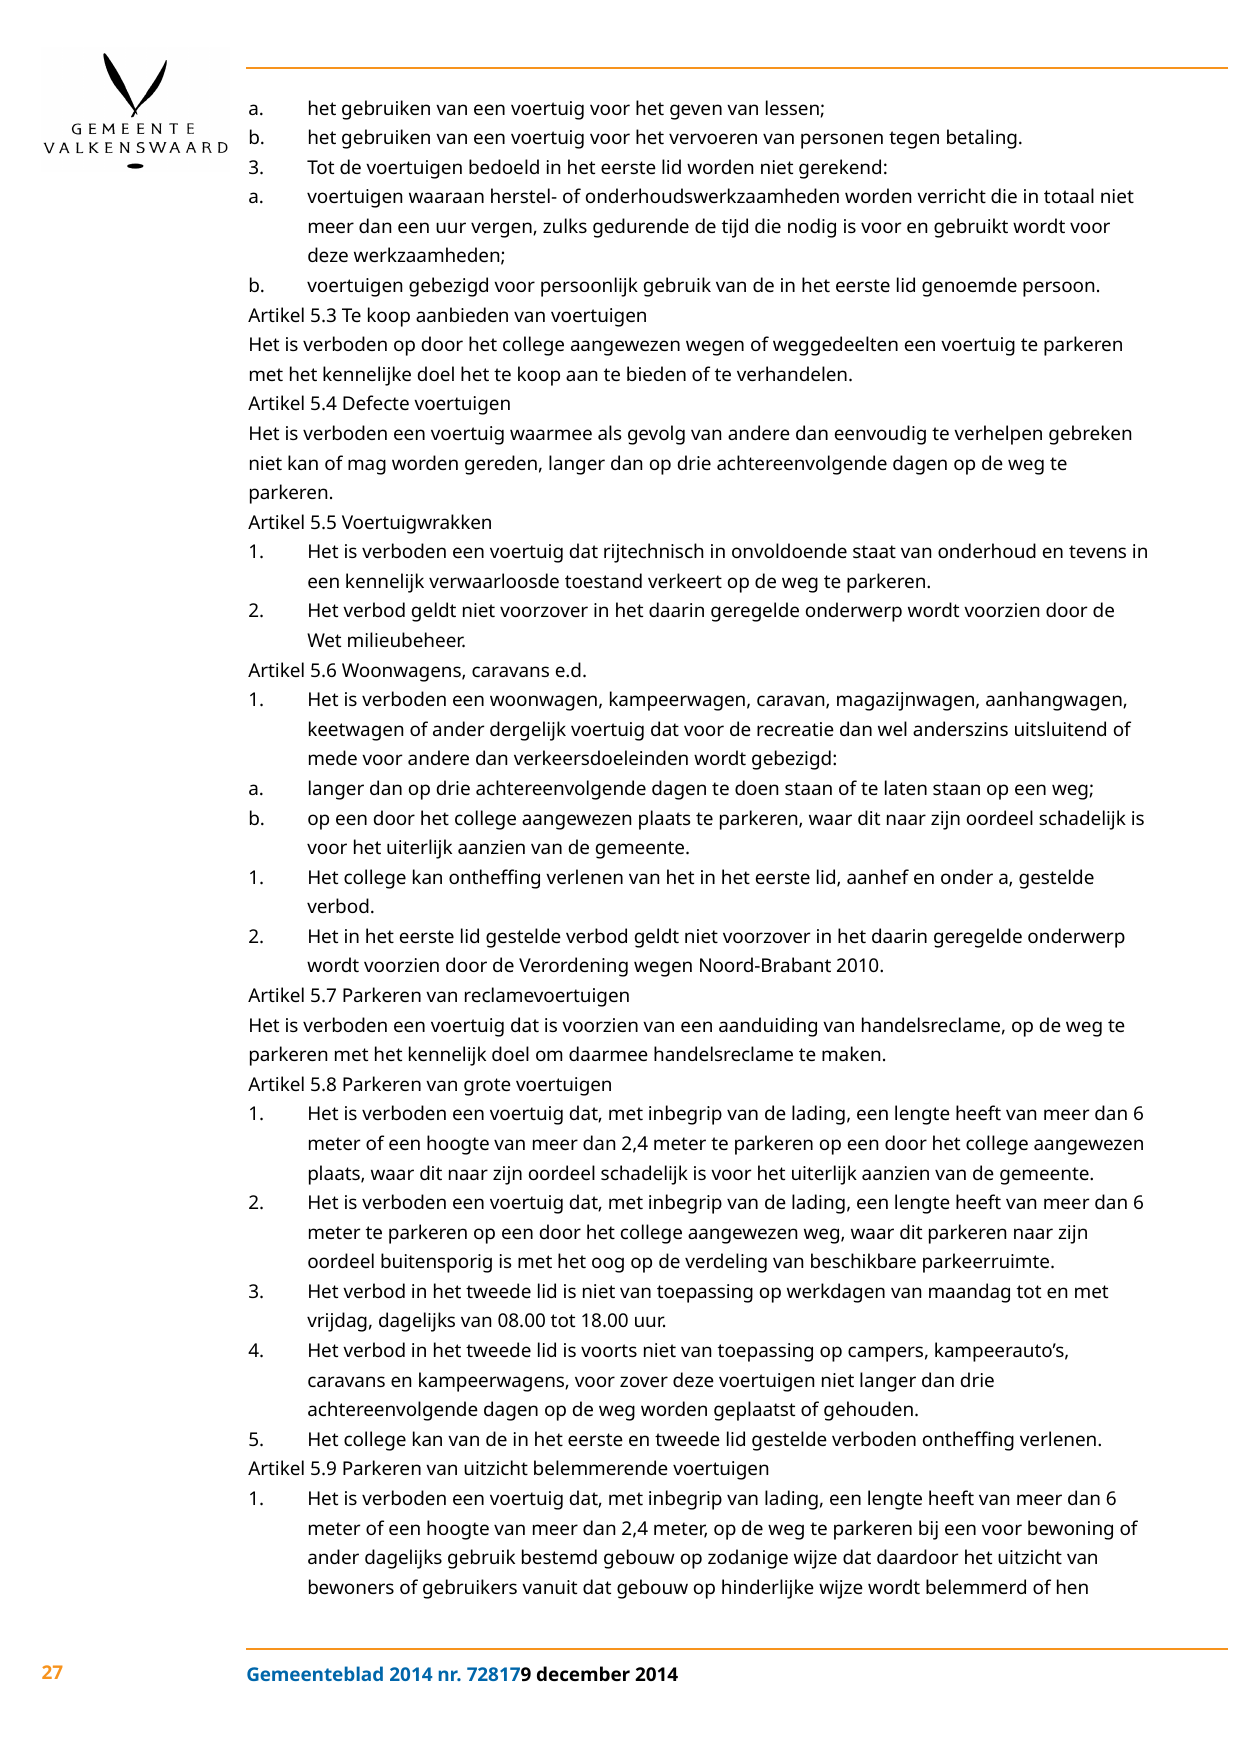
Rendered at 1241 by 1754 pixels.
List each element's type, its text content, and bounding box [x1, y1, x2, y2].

text Het is verboden een voertuig waarmee als gevolg van andere dan eenvoudig te verhelpen gebreken niet kan of mag worden gereden, langer dan op drie achtereenvolgende dagen op de weg te parkeren. [248, 420, 1152, 505]
list Het is verboden een voertuig dat, met inbegrip van de lading, een lengte heeft van meer dan 6 meter of een hoogte van meer dan 2,4 meter te parkeren op een door het college aangewezen plaats, waar dit naar zijn oordeel schadelijk is voor het uiterlijk aanzien van de gemeente. [248, 1101, 1152, 1186]
list Tot de voertuigen bedoeld in het eerste lid worden niet gerekend: [248, 154, 1152, 180]
list het gebruiken van een voertuig voor het vervoeren van personen tegen betaling. [248, 124, 1152, 150]
list Het verbod in het tweede lid is voorts niet van toepassing op campers, kampeerauto’s, caravans en kampeerwagens, voor zover deze voertuigen niet langer dan drie achtereenvolgende dagen op de weg worden geplaatst of gehouden. [248, 1337, 1152, 1422]
list Het in het eerste lid gestelde verbod geldt niet voorzover in het daarin geregelde onderwerp wordt voorzien door de Verordening wegen Noord-Brabant 2010. [248, 923, 1152, 978]
list Het college kan van de in het eerste en tweede lid gestelde verboden ontheffing verlenen. [248, 1426, 1152, 1452]
text Het is verboden een voertuig dat is voorzien van een aanduiding van handelsreclame, op de weg te parkeren met het kennelijk doel om daarmee handelsreclame te maken. [248, 1012, 1152, 1067]
list Het is verboden een voertuig dat rijtechnisch in onvoldoende staat van onderhoud en tevens in een kennelijk verwaarloosde toestand verkeert op de weg te parkeren. [248, 538, 1152, 594]
text Artikel 5.7 Parkeren van reclamevoertuigen [248, 982, 1152, 1008]
list voertuigen gebezigd voor persoonlijk gebruik van de in het eerste lid genoemde persoon. [248, 272, 1152, 298]
text Artikel 5.5 Voertuigwrakken [248, 509, 1152, 535]
text Artikel 5.4 Defecte voertuigen [248, 391, 1152, 416]
list op een door het college aangewezen plaats te parkeren, waar dit naar zijn oordeel schadelijk is voor het uiterlijk aanzien van de gemeente. [248, 805, 1152, 860]
text Artikel 5.9 Parkeren van uitzicht belemmerende voertuigen [248, 1456, 1152, 1481]
list langer dan op drie achtereenvolgende dagen te doen staan of te laten staan op een weg; [248, 775, 1152, 801]
picture [41, 47, 231, 172]
text Artikel 5.8 Parkeren van grote voertuigen [248, 1071, 1152, 1097]
list Het verbod geldt niet voorzover in het daarin geregelde onderwerp wordt voorzien door de Wet milieubeheer. [248, 598, 1152, 653]
list Het is verboden een voertuig dat, met inbegrip van de lading, een lengte heeft van meer dan 6 meter te parkeren op een door het college aangewezen weg, waar dit parkeren naar zijn oordeel buitensporig is met het oog op de verdeling van beschikbare parkeerruimte. [248, 1189, 1152, 1274]
text Artikel 5.3 Te koop aanbieden van voertuigen [248, 302, 1152, 328]
list Het verbod in het tweede lid is niet van toepassing op werkdagen van maandag tot en met vrijdag, dagelijks van 08.00 tot 18.00 uur. [248, 1278, 1152, 1333]
list Het is verboden een voertuig dat, met inbegrip van lading, een lengte heeft van meer dan 6 meter of een hoogte van meer dan 2,4 meter, op de weg te parkeren bij een voor bewoning of ander dagelijks gebruik bestemd gebouw op zodanige wijze dat daardoor het uitzicht van bewoners of gebruikers vanuit dat gebouw op hinderlijke wijze wordt belemmerd of hen [248, 1485, 1152, 1600]
list Het is verboden een woonwagen, kampeerwagen, caravan, magazijnwagen, aanhangwagen, keetwagen of ander dergelijk voertuig dat voor de recreatie dan wel anderszins uitsluitend of mede voor andere dan verkeersdoeleinden wordt gebezigd: [248, 686, 1152, 771]
text Artikel 5.6 Woonwagens, caravans e.d. [248, 657, 1152, 683]
list voertuigen waaraan herstel- of onderhoudswerkzaamheden worden verricht die in totaal niet meer dan een uur vergen, zulks gedurende de tijd die nodig is voor en gebruikt wordt voor deze werkzaamheden; [248, 183, 1152, 268]
list het gebruiken van een voertuig voor het geven van lessen; [248, 95, 1152, 121]
list Het college kan ontheffing verlenen van het in het eerste lid, aanhef en onder a, gestelde verbod. [248, 864, 1152, 919]
text Het is verboden op door het college aangewezen wegen of weggedeelten een voertuig te parkeren met het kennelijke doel het te koop aan te bieden of te verhandelen. [248, 331, 1152, 387]
